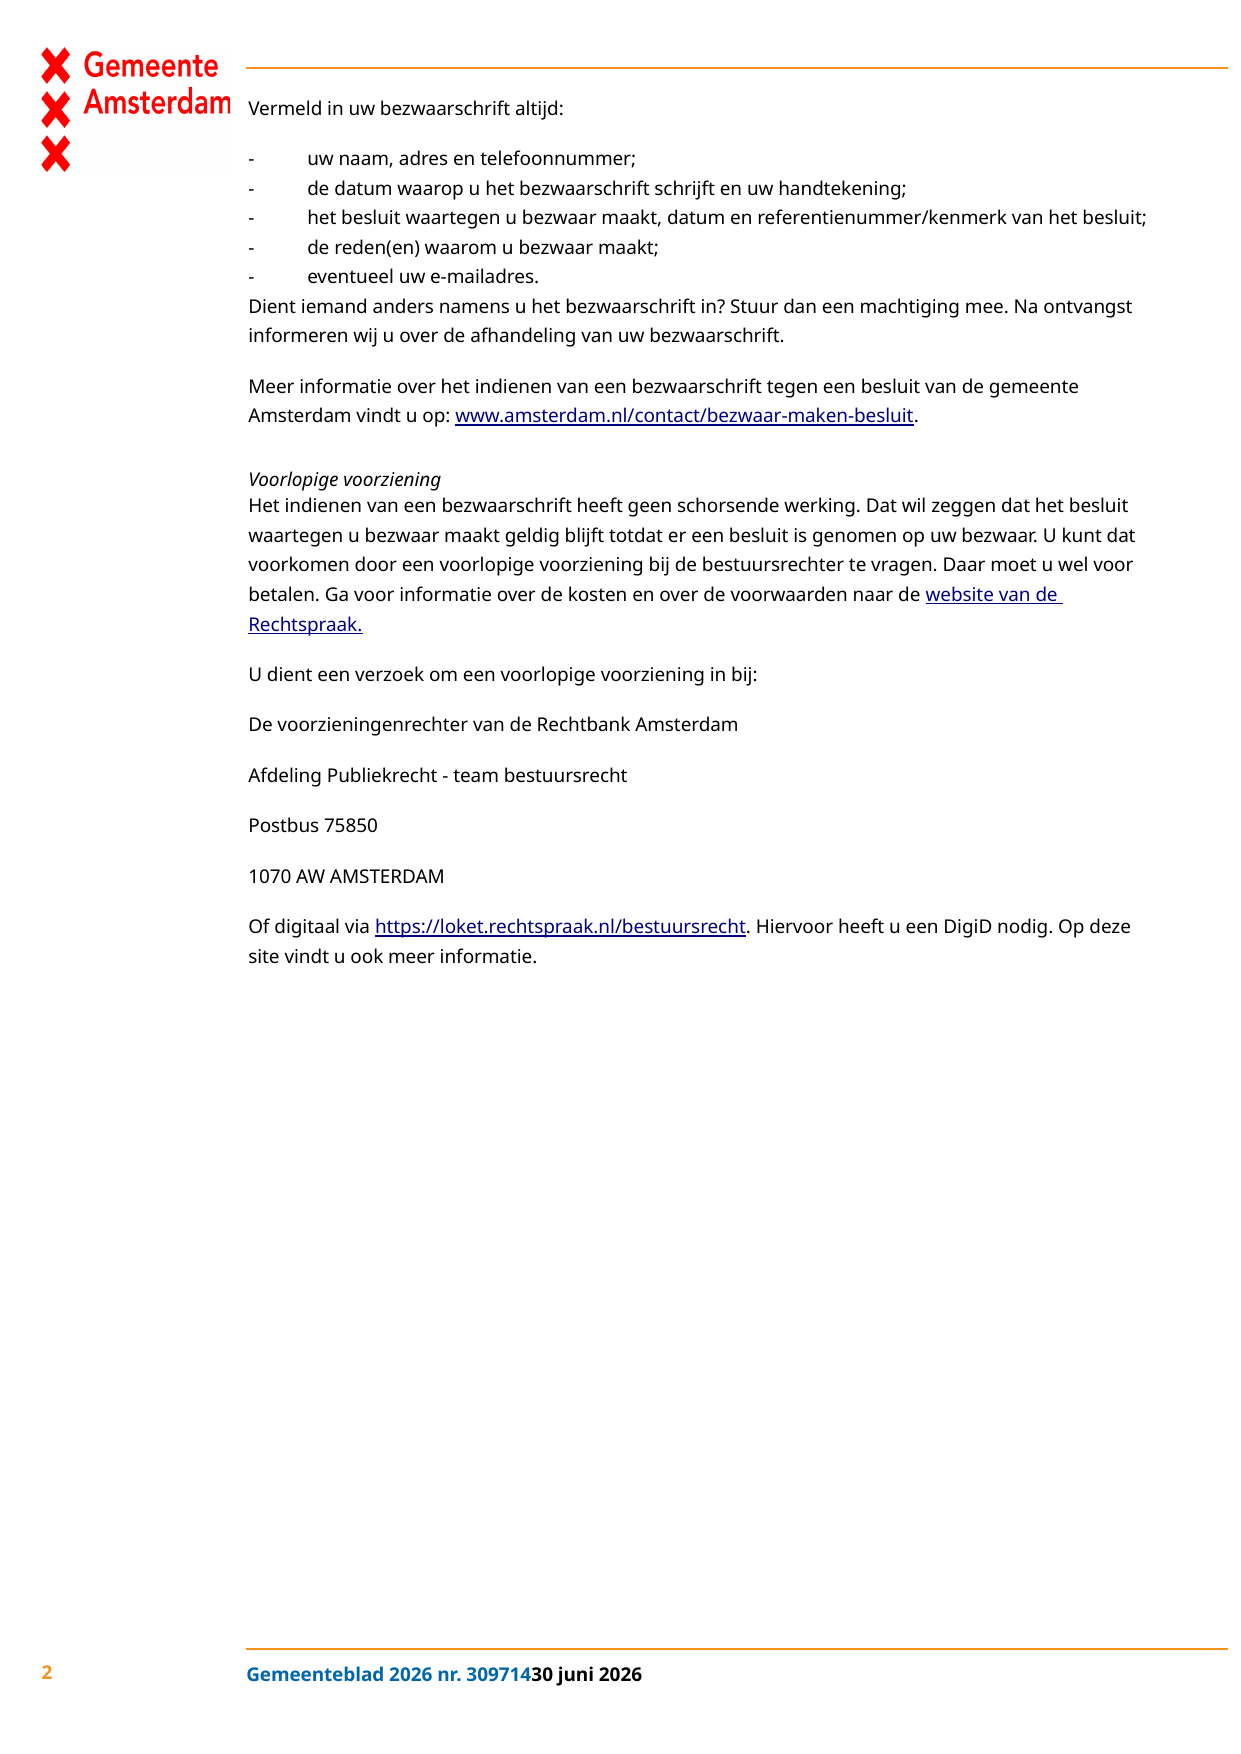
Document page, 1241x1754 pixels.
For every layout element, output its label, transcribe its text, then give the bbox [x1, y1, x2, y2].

text Het indienen van een bezwaarschrift heeft geen schorsende werking. Dat wil zeggen dat het besluit waartegen u bezwaar maakt geldig blijft totdat er een besluit is genomen op uw bezwaar. U kunt dat voorkomen door een voorlopige voorziening bij de bestuursrechter te vragen. Daar moet u wel voor betalen. Ga voor informatie over de kosten en over de voorwaarden naar de website van de Rechtspraak. [248, 492, 1152, 636]
text U dient een verzoek om een voorlopige voorziening in bij: [248, 661, 1152, 687]
text Meer informatie over het indienen van een bezwaarschrift tegen een besluit van de gemeente Amsterdam vindt u op: www.amsterdam.nl/contact/bezwaar-maken-besluit. [248, 373, 1152, 428]
text 1070 AW AMSTERDAM [248, 863, 1152, 888]
text Vermeld in uw bezwaarschrift altijd: [248, 95, 1152, 121]
list uw naam, adres en telefoonnummer; [248, 145, 1152, 171]
text Afdeling Publiekrecht - team bestuursrecht [248, 762, 1152, 788]
list eventueel uw e-mailadres. [248, 263, 1152, 289]
text Dient iemand anders namens u het bezwaarschrift in? Stuur dan een machtiging mee. Na ontvangst informeren wij u over de afhandeling van uw bezwaarschrift. [248, 293, 1152, 348]
text Of digitaal via https://loket.rechtspraak.nl/bestuursrecht. Hiervoor heeft u een DigiD nodig. Op deze site vindt u ook meer informatie. [248, 913, 1152, 968]
text Voorlopige voorziening [248, 467, 1152, 492]
text De voorzieningenrechter van de Rechtbank Amsterdam [248, 712, 1152, 737]
list de reden(en) waarom u bezwaar maakt; [248, 234, 1152, 260]
text Postbus 75850 [248, 812, 1152, 838]
list het besluit waartegen u bezwaar maakt, datum en referentienummer/kenmerk van het besluit; [248, 204, 1152, 230]
list de datum waarop u het bezwaarschrift schrijft en uw handtekening; [248, 175, 1152, 201]
picture [41, 47, 231, 172]
